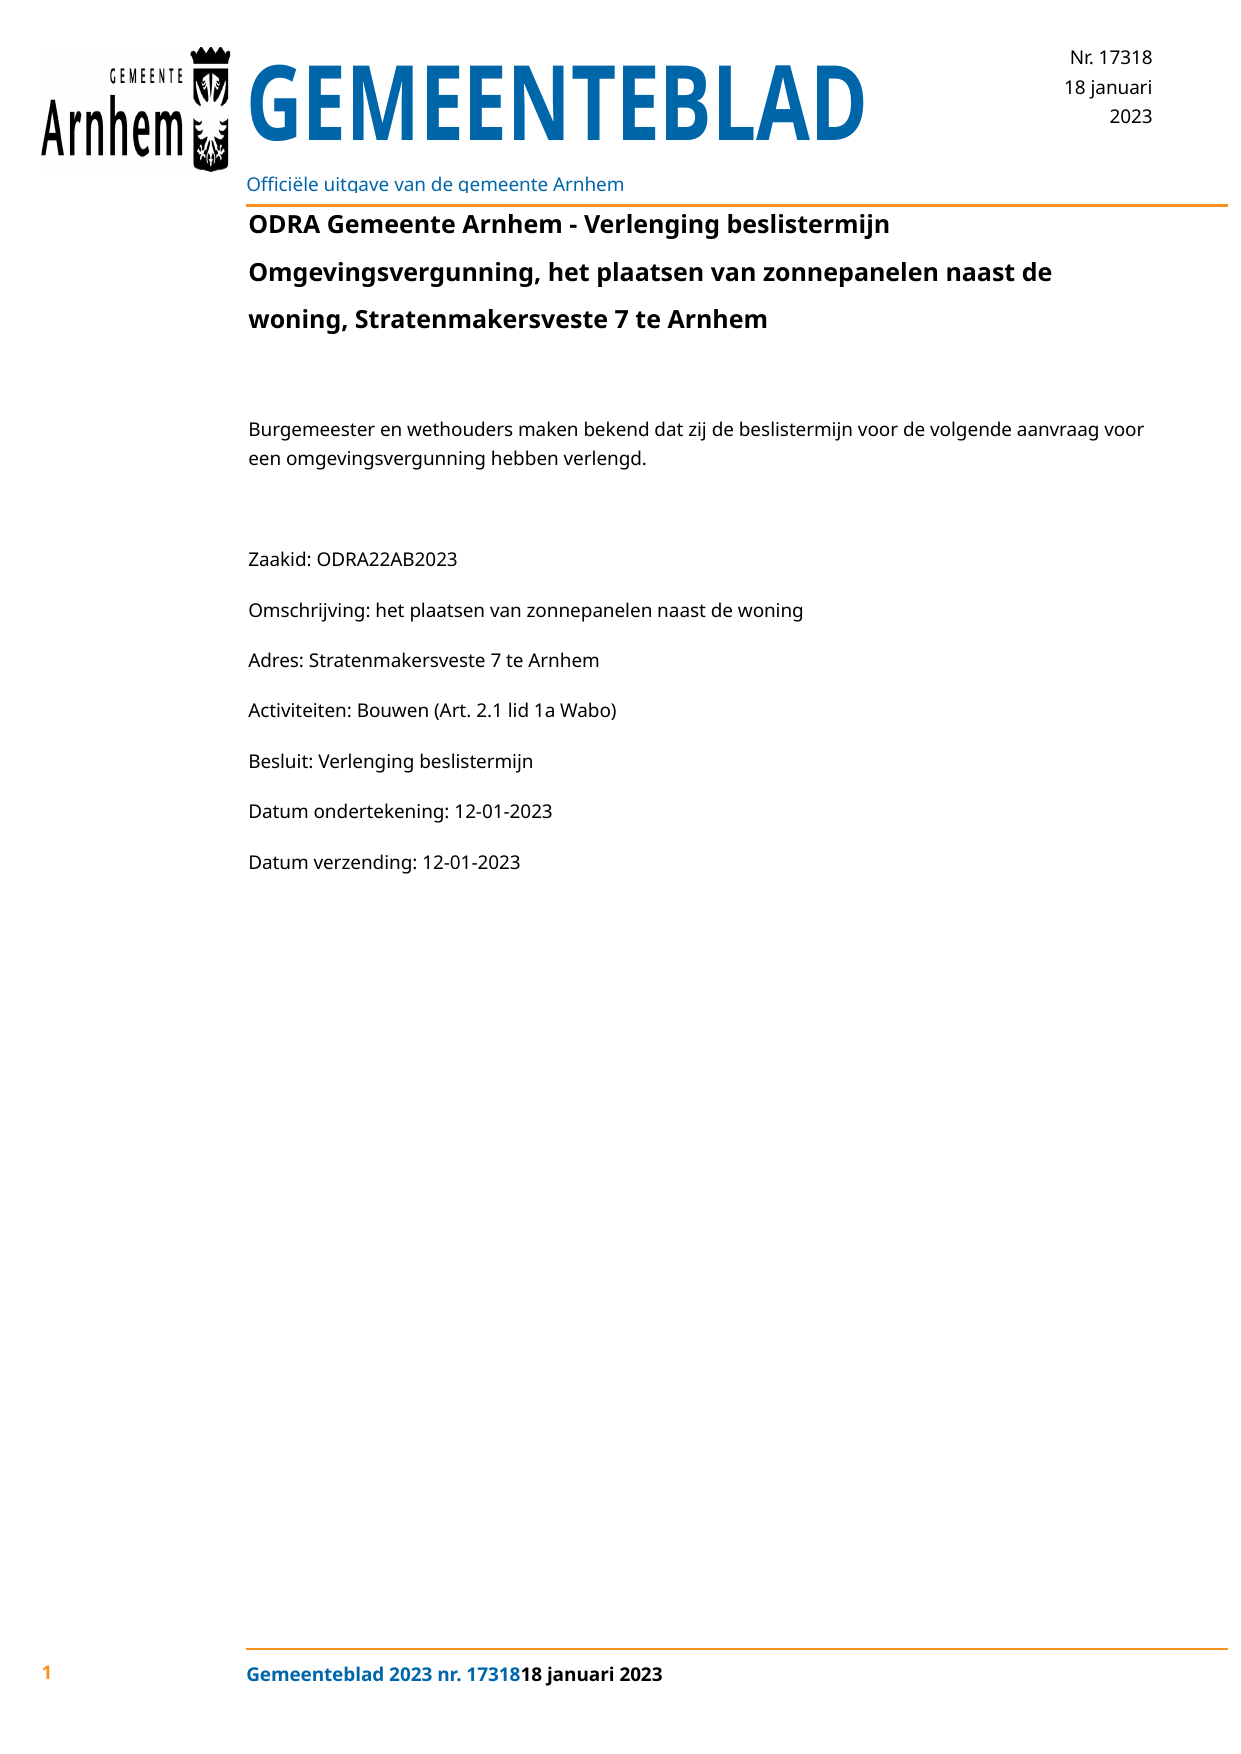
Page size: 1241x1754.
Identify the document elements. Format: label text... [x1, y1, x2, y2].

text Datum verzending: 12-01-2023 [248, 849, 1152, 874]
text Activiteiten: Bouwen (Art. 2.1 lid 1a Wabo) [248, 698, 1152, 723]
text Datum ondertekening: 12-01-2023 [248, 798, 1152, 824]
text ODRA Gemeente Arnhem - Verlenging beslistermijn Omgevingsvergunning, het plaatsen van zonnepanelen naast de woning, Stratenmakersveste 7 te Arnhem [248, 207, 1152, 336]
text Besluit: Verlenging beslistermijn [248, 748, 1152, 774]
text Zaakid: ODRA22AB2023 [248, 546, 1152, 572]
text Omschrijving: het plaatsen van zonnepanelen naast de woning [248, 597, 1152, 622]
text Burgemeester en wethouders maken bekend dat zij de beslistermijn voor de volgende aanvraag voor een omgevingsvergunning hebben verlengd. [248, 416, 1152, 471]
text Adres: Stratenmakersveste 7 te Arnhem [248, 647, 1152, 673]
picture [41, 47, 231, 172]
